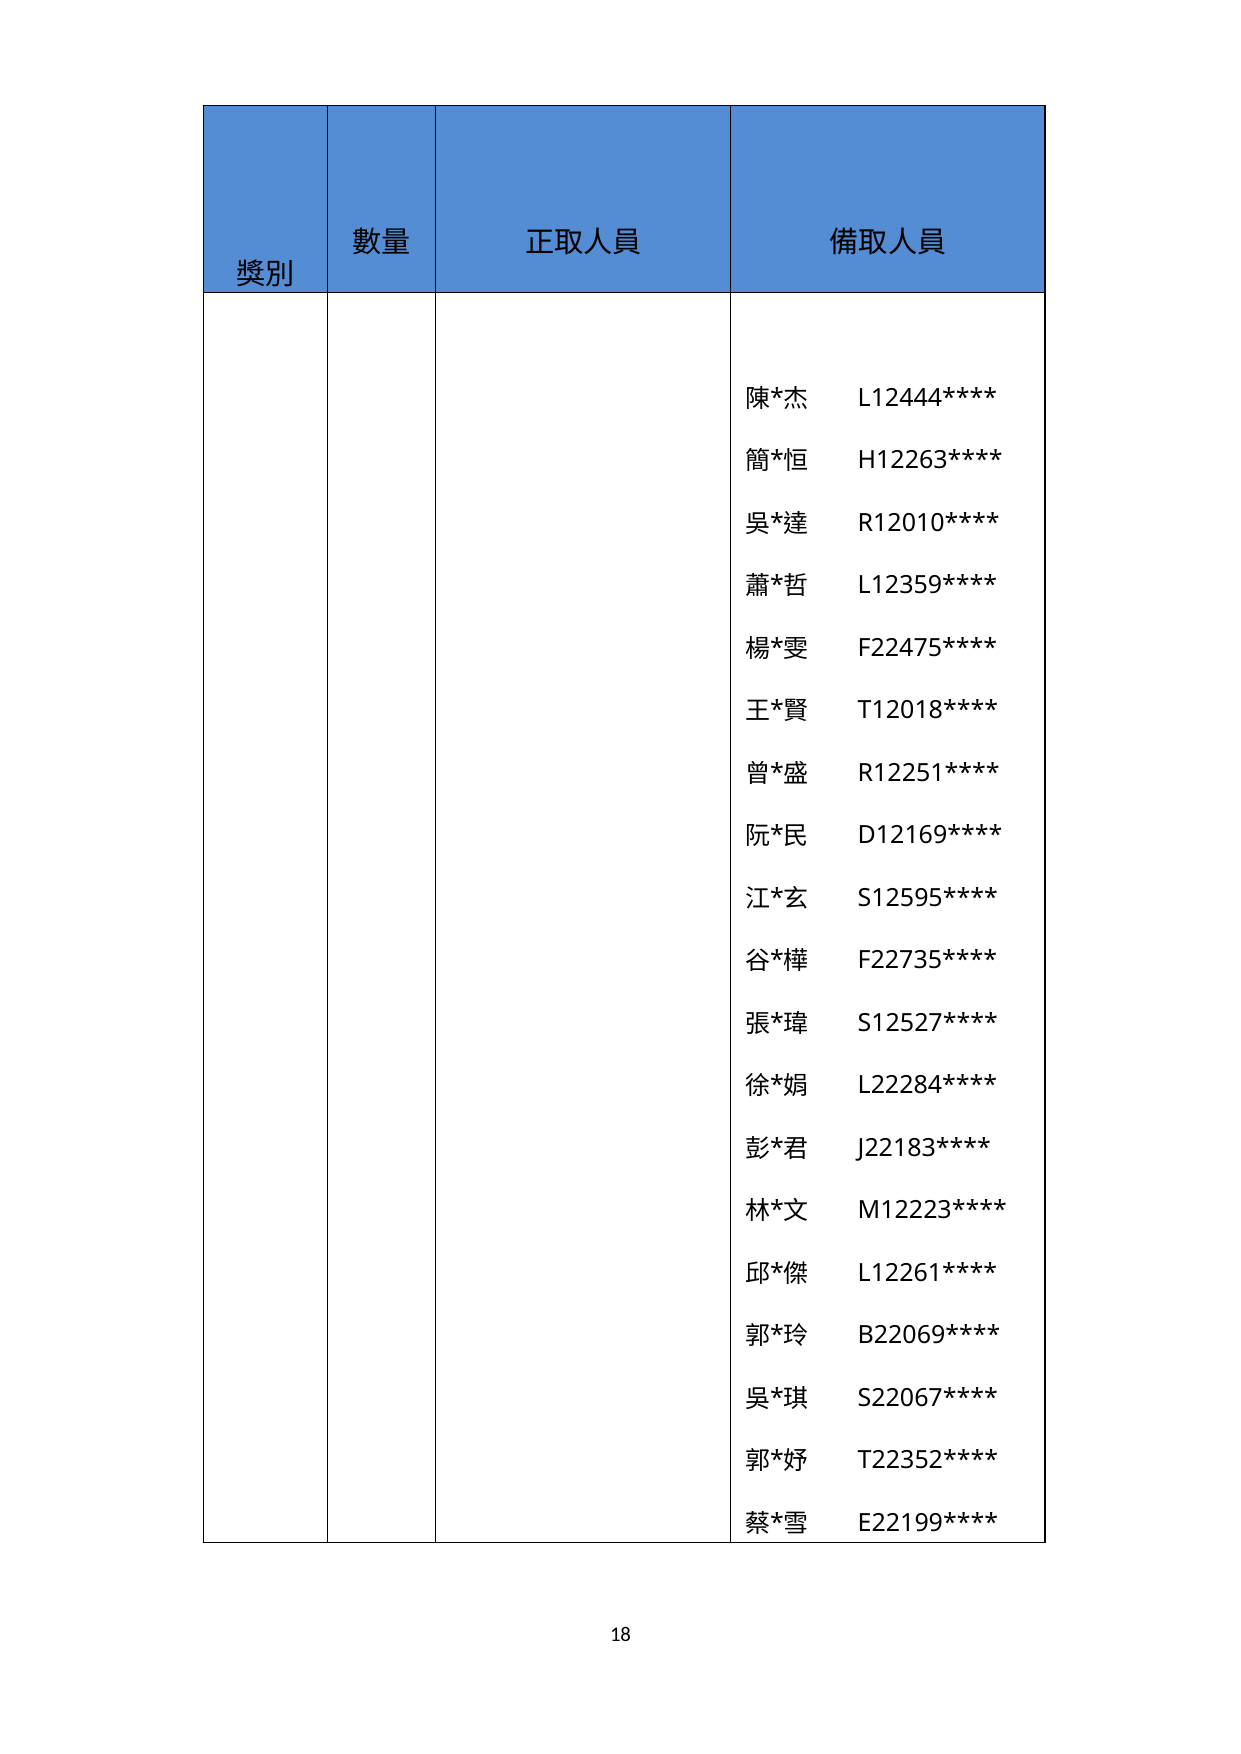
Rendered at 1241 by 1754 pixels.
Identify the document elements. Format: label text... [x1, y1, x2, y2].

table_cell R12010**** [855, 480, 1034, 542]
table_cell 郭*妤 [742, 1417, 854, 1480]
table_cell D12169**** [855, 792, 1034, 855]
table_cell 簡*恒 [742, 417, 854, 480]
table_cell 邱*傑 [742, 1230, 854, 1292]
table_cell 楊*雯 [742, 605, 854, 667]
table_cell S12527**** [855, 980, 1034, 1042]
table_cell 阮*民 [742, 792, 854, 855]
table_cell 張*瑋 [742, 980, 854, 1042]
table_cell [731, 293, 1044, 1542]
table_cell E22199**** [855, 1480, 1034, 1542]
table_cell T12018**** [855, 667, 1034, 730]
table_cell 吳*琪 [742, 1355, 854, 1417]
table_cell 徐*娟 [742, 1042, 854, 1105]
table_cell H12263**** [855, 417, 1034, 480]
table_cell 蕭*哲 [742, 542, 854, 605]
table_cell S12595**** [855, 855, 1034, 917]
table_cell 林*文 [742, 1167, 854, 1230]
table_cell [204, 293, 327, 1542]
table_cell B22069**** [855, 1292, 1034, 1355]
table_cell F22475**** [855, 605, 1034, 667]
table_cell F22735**** [855, 917, 1034, 980]
table_cell L22284**** [855, 1042, 1034, 1105]
table_header 數量 [328, 106, 435, 292]
table_header 獎別 [204, 106, 327, 292]
table_cell 彭*君 [742, 1105, 854, 1167]
table_cell J22183**** [855, 1105, 1034, 1167]
table_cell L12444**** [855, 355, 1034, 417]
table_cell M12223**** [855, 1167, 1034, 1230]
table_cell [328, 293, 435, 1542]
table_cell 王*賢 [742, 667, 854, 730]
table_cell 吳*達 [742, 480, 854, 542]
table_cell 谷*樺 [742, 917, 854, 980]
table_cell 曾*盛 [742, 730, 854, 792]
table_cell 蔡*雪 [742, 1480, 854, 1542]
table_cell 江*玄 [742, 855, 854, 917]
table_cell S22067**** [855, 1355, 1034, 1417]
table_cell L12359**** [855, 542, 1034, 605]
table_header 正取人員 [436, 106, 730, 292]
table_cell [436, 293, 730, 1542]
table_cell T22352**** [855, 1417, 1034, 1480]
table_cell 陳*杰 [742, 355, 854, 417]
table_cell L12261**** [855, 1230, 1034, 1292]
table_cell 郭*玲 [742, 1292, 854, 1355]
table_header 備取人員 [731, 106, 1044, 292]
table_cell R12251**** [855, 730, 1034, 792]
